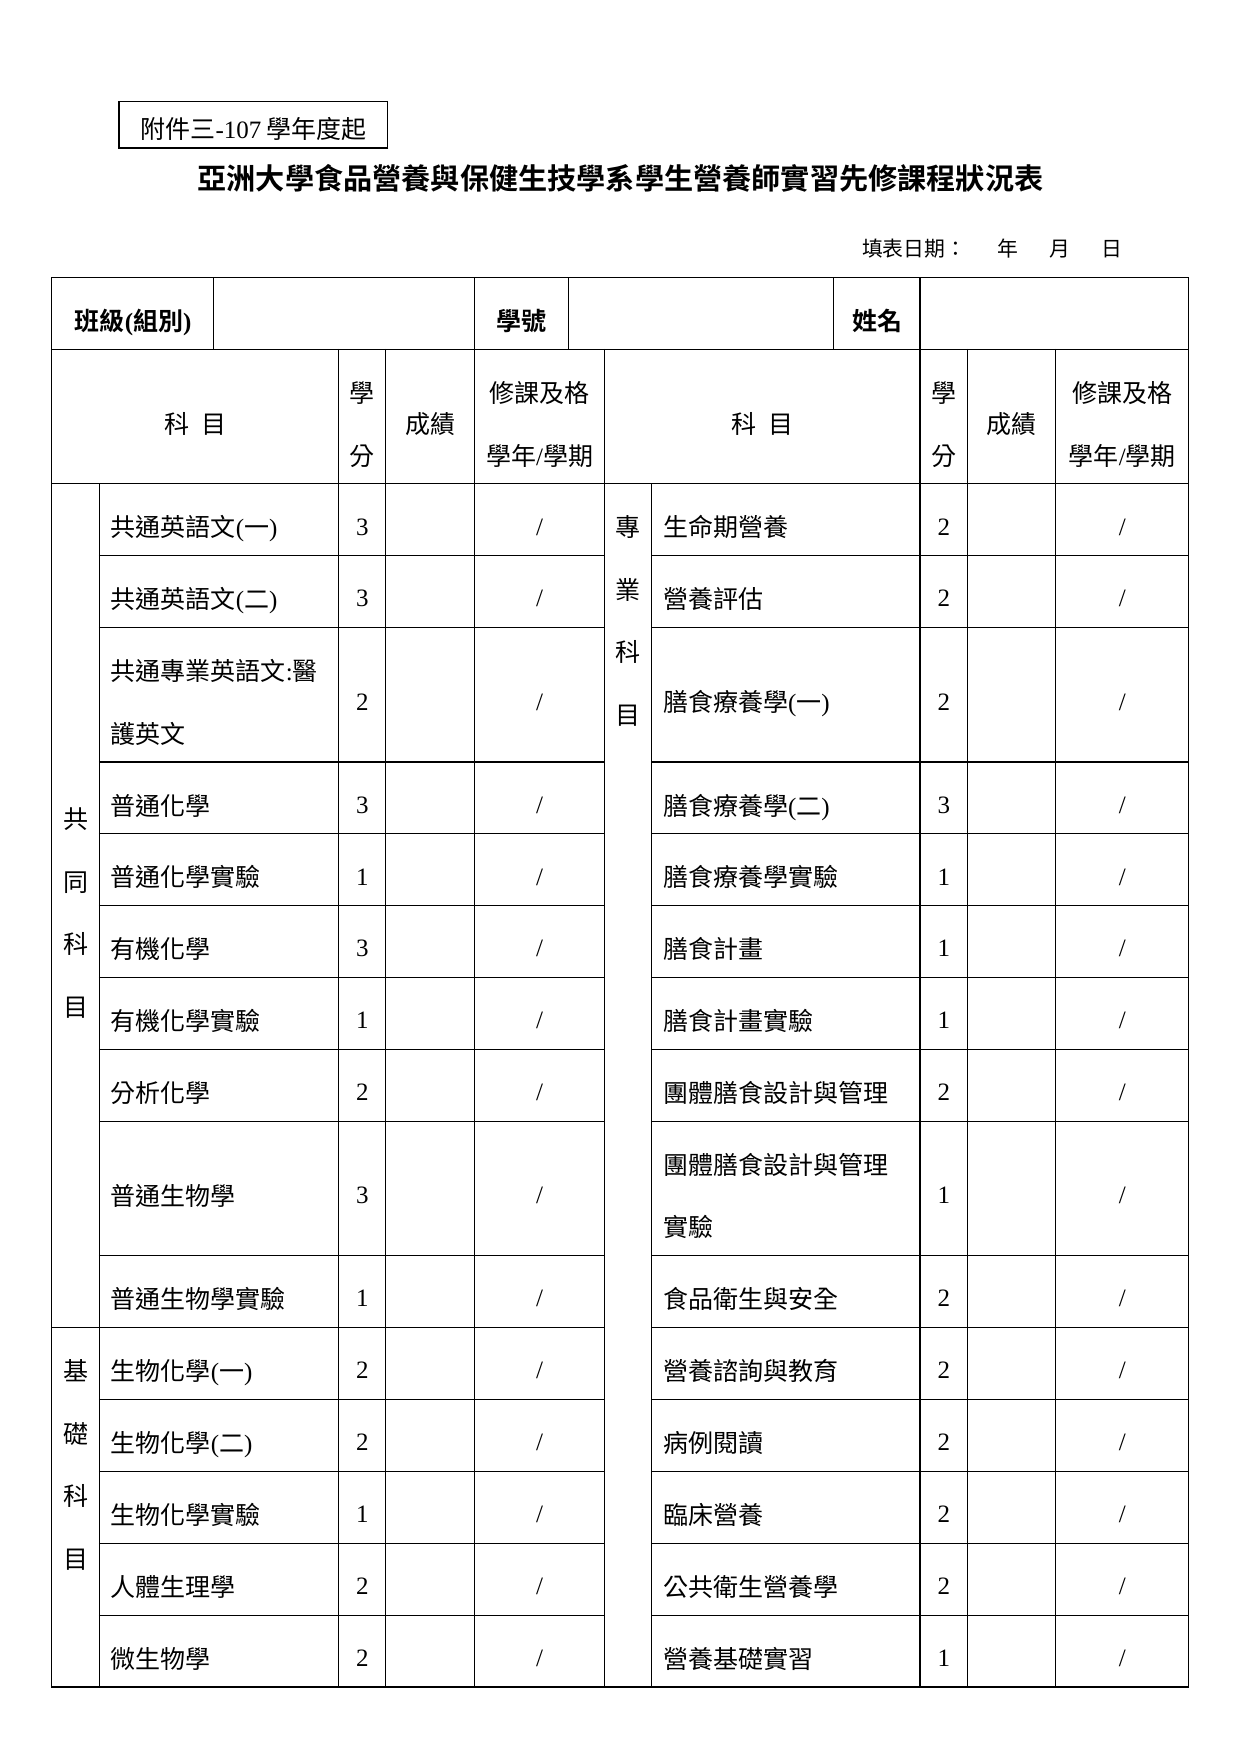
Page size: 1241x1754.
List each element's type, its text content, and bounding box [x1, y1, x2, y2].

table_cell [386, 1472, 474, 1543]
table_cell [968, 1256, 1055, 1327]
table_cell [968, 834, 1055, 905]
table_cell 團體膳食設計與管理 [652, 1050, 919, 1121]
table_cell / [1056, 628, 1188, 761]
table_cell 膳食療養學(二) [652, 763, 919, 833]
table_cell 2 [339, 1050, 385, 1121]
table_cell [968, 1122, 1055, 1255]
table_cell 1 [339, 1472, 385, 1543]
table_cell 3 [339, 1122, 385, 1255]
table_cell / [1056, 834, 1188, 905]
table_cell / [1056, 763, 1188, 833]
table_cell 膳食計畫實驗 [652, 978, 919, 1049]
table_cell / [1056, 1050, 1188, 1121]
table_cell 2 [339, 1400, 385, 1471]
table_cell 普通生物學實驗 [100, 1256, 338, 1327]
table_cell [386, 1122, 474, 1255]
table_cell 1 [921, 906, 967, 977]
table_cell 2 [339, 1616, 385, 1686]
table_cell / [1056, 1328, 1188, 1399]
table_cell 修課及格學年/學期 [475, 350, 604, 483]
table_cell 普通化學實驗 [100, 834, 338, 905]
table_cell 團體膳食設計與管理實驗 [652, 1122, 919, 1255]
table_cell 2 [921, 1472, 967, 1543]
table_cell [386, 484, 474, 555]
table_header [569, 278, 833, 349]
table_cell [968, 1328, 1055, 1399]
table_cell 膳食療養學(一) [652, 628, 919, 761]
table_cell 營養評估 [652, 556, 919, 627]
table_cell 2 [921, 628, 967, 761]
table_cell [386, 1544, 474, 1614]
table_cell 1 [339, 1256, 385, 1327]
table_cell 2 [921, 1400, 967, 1471]
table_cell 2 [339, 1544, 385, 1614]
table_cell 1 [921, 1122, 967, 1255]
table_cell 共通英語文(一) [100, 484, 338, 555]
table_cell 人體生理學 [100, 1544, 338, 1614]
table_cell 普通化學 [100, 763, 338, 833]
table_cell 公共衛生營養學 [652, 1544, 919, 1614]
table_cell 臨床營養 [652, 1472, 919, 1543]
table_cell / [475, 556, 604, 627]
table_cell 分析化學 [100, 1050, 338, 1121]
table_cell [386, 1328, 474, 1399]
table_cell 2 [921, 1328, 967, 1399]
table_cell 修課及格學年/學期 [1056, 350, 1188, 483]
table_cell 3 [339, 484, 385, 555]
table_cell / [1056, 1616, 1188, 1686]
table_cell [386, 978, 474, 1049]
table_cell [386, 906, 474, 977]
table_cell [968, 628, 1055, 761]
table_cell / [475, 978, 604, 1049]
table_cell [386, 556, 474, 627]
table_cell [968, 484, 1055, 555]
table_cell [386, 1256, 474, 1327]
table_cell 2 [921, 1050, 967, 1121]
table_cell / [475, 834, 604, 905]
table_cell / [475, 906, 604, 977]
table_cell / [475, 1122, 604, 1255]
table_cell [386, 834, 474, 905]
table_cell / [1056, 978, 1188, 1049]
table_cell 有機化學實驗 [100, 978, 338, 1049]
text 亞洲大學食品營養與保健生技學系學生營養師實習先修課程狀況表 [118, 135, 1122, 198]
table_cell [968, 556, 1055, 627]
table_cell 生物化學(二) [100, 1400, 338, 1471]
table_cell 營養諮詢與教育 [652, 1328, 919, 1399]
table_cell [386, 1050, 474, 1121]
table_cell 膳食計畫 [652, 906, 919, 977]
table_cell / [1056, 906, 1188, 977]
table_cell [968, 763, 1055, 833]
table_cell 有機化學 [100, 906, 338, 977]
table_cell 1 [339, 978, 385, 1049]
text 附件三-107學年度起 [135, 110, 372, 140]
table_cell [386, 1616, 474, 1686]
table_cell [968, 1400, 1055, 1471]
table_cell 3 [921, 763, 967, 833]
table_header 姓名 [834, 278, 919, 349]
table_cell / [475, 1400, 604, 1471]
table_cell / [475, 1328, 604, 1399]
table_cell 學分 [921, 350, 967, 483]
table_cell 1 [921, 978, 967, 1049]
table_cell 科 目 [52, 350, 338, 483]
table_cell 學分 [339, 350, 385, 483]
table_cell 2 [339, 628, 385, 761]
table_cell 3 [339, 906, 385, 977]
table_cell 營養基礎實習 [652, 1616, 919, 1686]
table_cell 3 [339, 763, 385, 833]
table_cell [386, 628, 474, 761]
table_cell 成績 [968, 350, 1055, 483]
table_cell [968, 1050, 1055, 1121]
table_cell 1 [921, 1616, 967, 1686]
table_cell 2 [921, 556, 967, 627]
table_cell / [1056, 1400, 1188, 1471]
table_cell [968, 1616, 1055, 1686]
table_cell / [1056, 1544, 1188, 1614]
table_cell 生物化學實驗 [100, 1472, 338, 1543]
table_cell 病例閱讀 [652, 1400, 919, 1471]
table_cell 2 [339, 1328, 385, 1399]
table_cell 1 [339, 834, 385, 905]
table_cell / [475, 628, 604, 761]
table_cell 共同科目 [52, 484, 99, 1327]
table_cell 生命期營養 [652, 484, 919, 555]
table_cell / [475, 1472, 604, 1543]
table_cell / [1056, 1472, 1188, 1543]
table_cell / [1056, 484, 1188, 555]
table_cell / [475, 1050, 604, 1121]
table_cell [968, 1544, 1055, 1614]
table_header 學號 [475, 278, 568, 349]
table_header [214, 278, 474, 349]
table_cell 科 目 [605, 350, 919, 483]
table_cell [968, 978, 1055, 1049]
table_cell 生物化學(一) [100, 1328, 338, 1399]
table_cell 成績 [386, 350, 474, 483]
table_cell 膳食療養學實驗 [652, 834, 919, 905]
table_header [921, 278, 1188, 349]
table_cell 2 [921, 1256, 967, 1327]
table_cell 2 [921, 1544, 967, 1614]
table_cell 共通英語文(二) [100, 556, 338, 627]
table_cell 共通專業英語文:醫護英文 [100, 628, 338, 761]
table_header 班級(組別) [52, 278, 213, 349]
table_cell 普通生物學 [100, 1122, 338, 1255]
table_cell / [475, 763, 604, 833]
table_cell 2 [921, 484, 967, 555]
text 填表日期： 年 月 日 [118, 206, 1122, 269]
table_cell [968, 906, 1055, 977]
table_cell [968, 1472, 1055, 1543]
table_cell / [475, 1256, 604, 1327]
table_cell 3 [339, 556, 385, 627]
table_cell [386, 1400, 474, 1471]
table_cell 微生物學 [100, 1616, 338, 1686]
table_cell / [475, 484, 604, 555]
table_cell / [1056, 1122, 1188, 1255]
table_cell / [475, 1544, 604, 1614]
table_cell / [1056, 556, 1188, 627]
table_cell / [475, 1616, 604, 1686]
table_cell 基礎科目 [52, 1328, 99, 1686]
table_cell [386, 763, 474, 833]
table_cell 專業科目 [605, 484, 651, 1686]
table_cell / [1056, 1256, 1188, 1327]
table_cell 食品衛生與安全 [652, 1256, 919, 1327]
table_cell 1 [921, 834, 967, 905]
